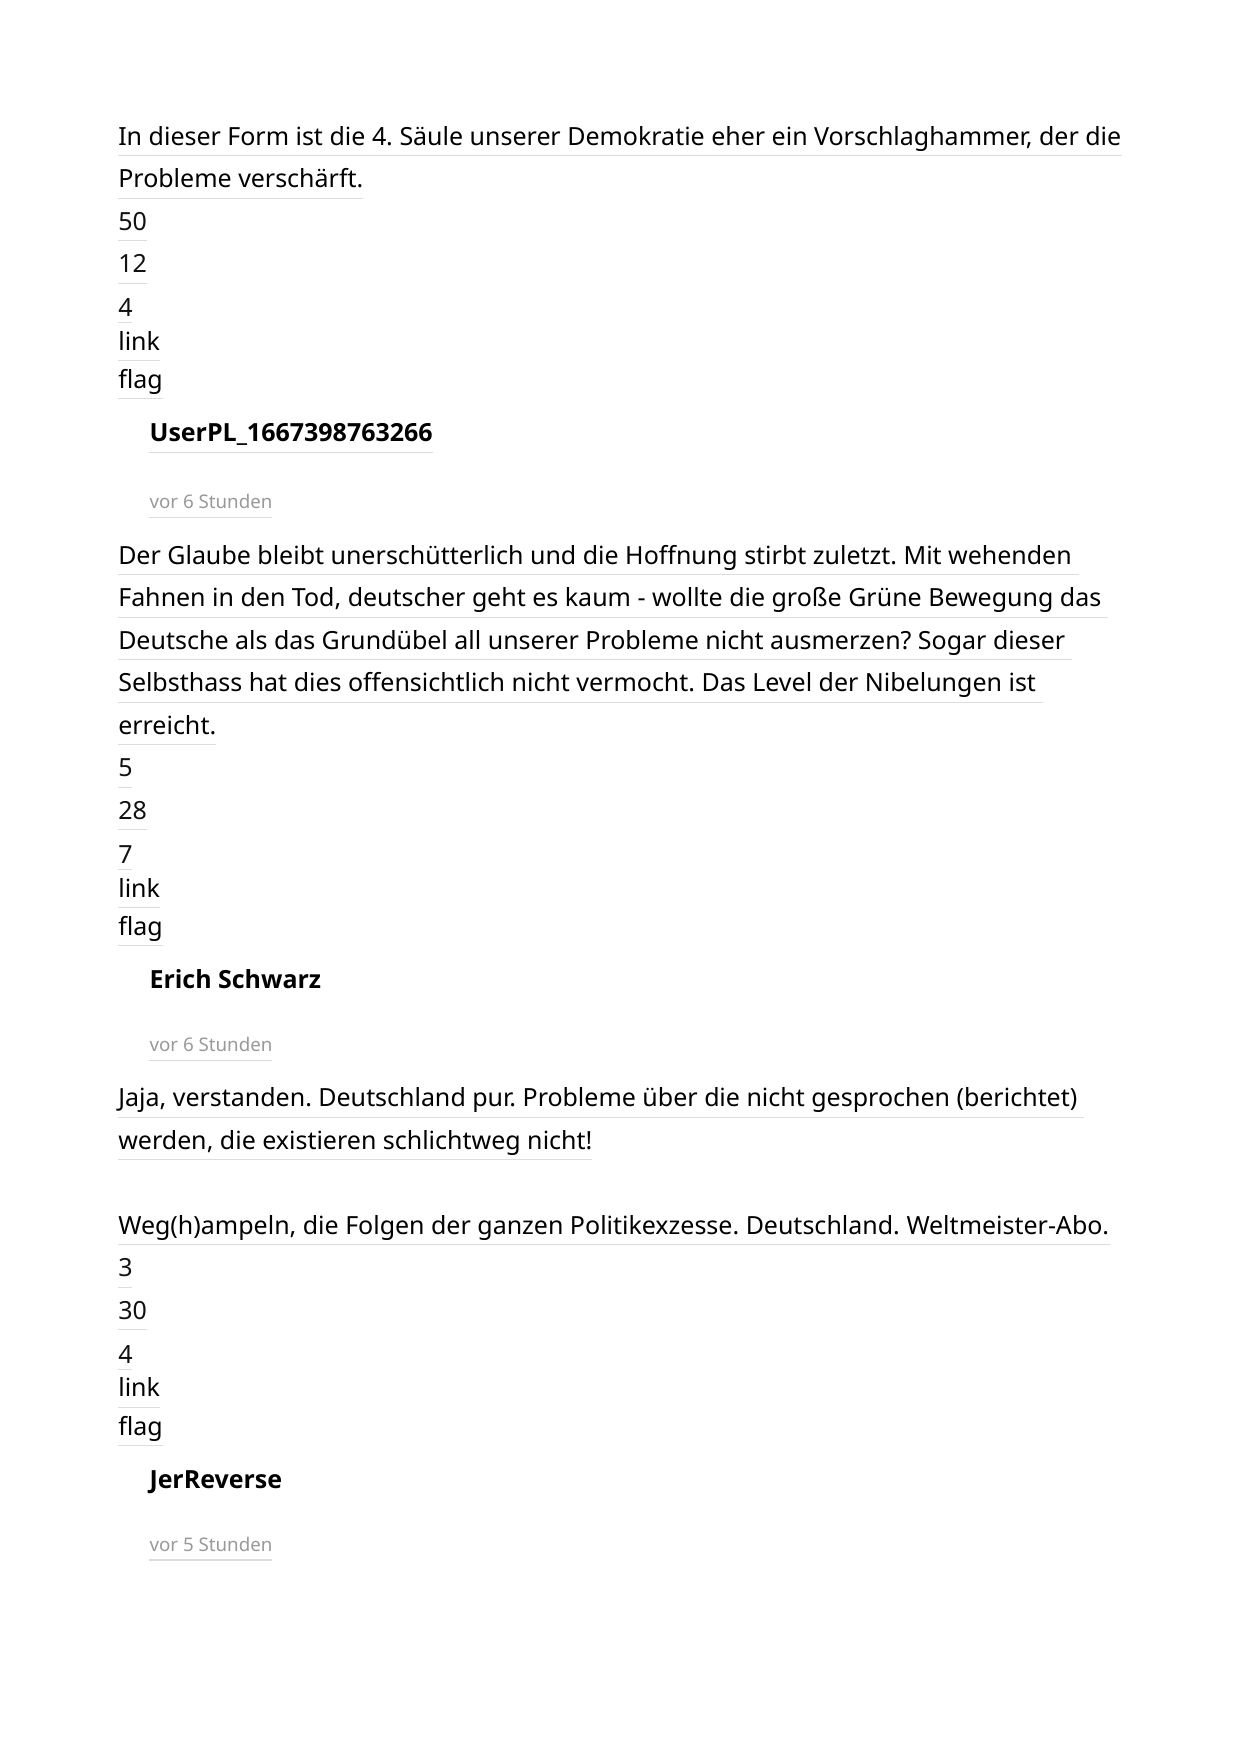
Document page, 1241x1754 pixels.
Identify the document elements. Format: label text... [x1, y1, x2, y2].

text 30 [118, 1292, 1122, 1330]
text 28 [118, 792, 1122, 830]
text link [118, 323, 1122, 361]
text 12 [118, 246, 1122, 284]
text JerReverse [149, 1462, 1122, 1496]
text Der Glaube bleibt unerschütterlich und die Hoffnung stirbt zuletzt. Mit wehenden Fahnen in den Tod, deutscher geht es kaum - wollte die große Grüne Bewegung das Deutsche als das Grundübel all unserer Probleme nicht ausmerzen? Sogar dieser Selbsthass hat dies offensichtlich nicht vermocht. Das Level der Nibelungen ist erreicht. [118, 537, 1122, 745]
text Jaja, verstanden. Deutschland pur. Probleme über die nicht gesprochen (berichtet) werden, die existieren schlichtweg nicht! Weg(h)ampeln, die Folgen der ganzen Politikexzesse. Deutschland. Weltmeister-Abo. [118, 1080, 1122, 1245]
text Probleme verschärft. [118, 156, 1122, 199]
text link [118, 1370, 1122, 1408]
text 4 [118, 288, 1122, 323]
text UserPL_1667398763266 [149, 415, 1122, 453]
text 3 [118, 1250, 1122, 1288]
text flag [118, 361, 1122, 399]
text vor 6 Stunden [149, 489, 1117, 518]
text In dieser Form ist die 4. Säule unserer Demokratie eher ein Vorschlaghammer, der die [118, 118, 1122, 155]
text 7 [118, 835, 1122, 870]
text flag [118, 908, 1122, 946]
text Erich Schwarz [149, 962, 1122, 996]
text 50 [118, 203, 1122, 241]
text 4 [118, 1335, 1122, 1370]
text link [118, 870, 1122, 908]
text vor 6 Stunden [149, 1031, 1117, 1061]
text vor 5 Stunden [149, 1531, 1117, 1561]
text 5 [118, 750, 1122, 788]
text flag [118, 1408, 1122, 1446]
